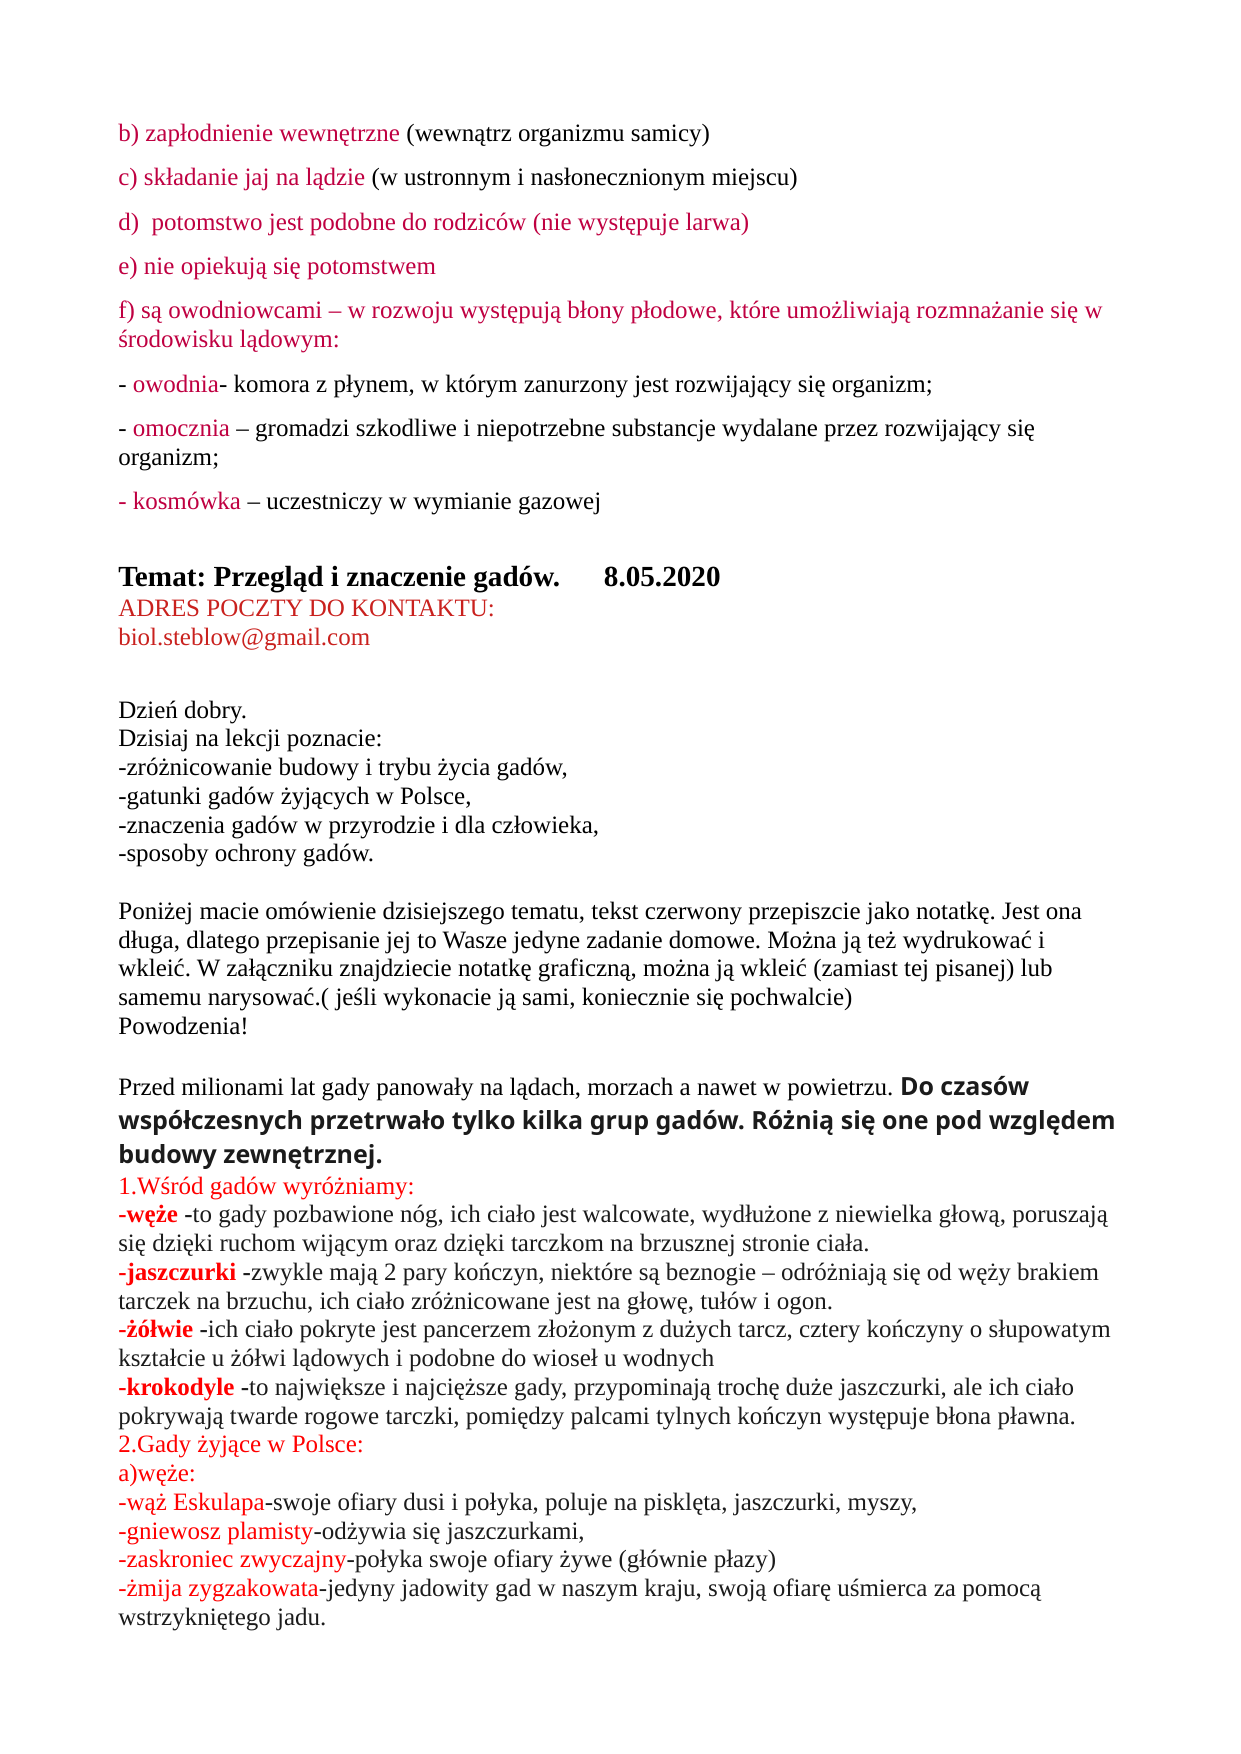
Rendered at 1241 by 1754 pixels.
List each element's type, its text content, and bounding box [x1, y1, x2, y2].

text b) zapłodnienie wewnętrzne (wewnątrz organizmu samicy) [118, 118, 1122, 147]
text - kosmówka – uczestniczy w wymianie gazowej [118, 486, 1122, 515]
text ADRES POCZTY DO KONTAKTU: biol.steblow@gmail.com [118, 593, 1122, 650]
list a)węże: [118, 1458, 1122, 1487]
list -gniewosz plamisty-odżywia się jaszczurkami, [118, 1516, 1122, 1544]
text Powodzenia! [118, 1011, 1122, 1040]
text -gatunki gadów żyjących w Polsce, [118, 781, 1122, 810]
text e) nie opiekują się potomstwem [118, 251, 1122, 280]
text d) potomstwo jest podobne do rodziców (nie występuje larwa) [118, 207, 1122, 236]
list -jaszczurki -zwykle mają 2 pary kończyn, niektóre są beznogie – odróżniają się od węży brakiem tarczek na brzuchu, ich ciało zróżnicowane jest na głowę, tułów i ogon. [118, 1257, 1122, 1314]
list -wąż Eskulapa-swoje ofiary dusi i połyka, poluje na pisklęta, jaszczurki, myszy, [118, 1487, 1122, 1516]
text Poniżej macie omówienie dzisiejszego tematu, tekst czerwony przepiszcie jako notatkę. Jest ona długa, dlatego przepisanie jej to Wasze jedyne zadanie domowe. Można ją też wydrukować i wkleić. W załączniku znajdziecie notatkę graficzną, można ją wkleić (zamiast tej pisanej) lub samemu narysować.( jeśli wykonacie ją sami, koniecznie się pochwalcie) [118, 896, 1122, 1011]
text Przed milionami lat gady panowały na lądach, morzach a nawet w powietrzu. Do czasów współczesnych przetrwało tylko kilka grup gadów. Różnią się one pod względem budowy zewnętrznej. [118, 1068, 1122, 1171]
text - owodnia- komora z płynem, w którym zanurzony jest rozwijający się organizm; [118, 369, 1122, 397]
text c) składanie jaj na lądzie (w ustronnym i nasłonecznionym miejscu) [118, 162, 1122, 191]
text 1.Wśród gadów wyróżniamy: [118, 1171, 1122, 1199]
list -żółwie -ich ciało pokryte jest pancerzem złożonym z dużych tarcz, cztery kończyny o słupowatym kształcie u żółwi lądowych i podobne do wioseł u wodnych [118, 1314, 1122, 1372]
text Dzień dobry. [118, 695, 1122, 723]
text -sposoby ochrony gadów. [118, 838, 1122, 867]
text Temat: Przegląd i znaczenie gadów. 8.05.2020 [118, 559, 1122, 593]
text -zróżnicowanie budowy i trybu życia gadów, [118, 752, 1122, 781]
list -krokodyle -to największe i najcięższe gady, przypominają trochę duże jaszczurki, ale ich ciało pokrywają twarde rogowe tarczki, pomiędzy palcami tylnych kończyn występuje błona pławna. [118, 1372, 1122, 1429]
list -zaskroniec zwyczajny-połyka swoje ofiary żywe (głównie płazy) [118, 1544, 1122, 1573]
list -żmija zygzakowata-jedyny jadowity gad w naszym kraju, swoją ofiarę uśmierca za pomocą wstrzykniętego jadu. [118, 1573, 1122, 1631]
text -znaczenia gadów w przyrodzie i dla człowieka, [118, 810, 1122, 838]
list 2.Gady żyjące w Polsce: [118, 1429, 1122, 1458]
text f) są owodniowcami – w rozwoju występują błony płodowe, które umożliwiają rozmnażanie się w środowisku lądowym: [118, 296, 1122, 353]
text - omocznia – gromadzi szkodliwe i niepotrzebne substancje wydalane przez rozwijający się organizm; [118, 413, 1122, 471]
text Dzisiaj na lekcji poznacie: [118, 723, 1122, 752]
list -węże -to gady pozbawione nóg, ich ciało jest walcowate, wydłużone z niewielka głową, poruszają się dzięki ruchom wijącym oraz dzięki tarczkom na brzusznej stronie ciała. [118, 1199, 1122, 1257]
